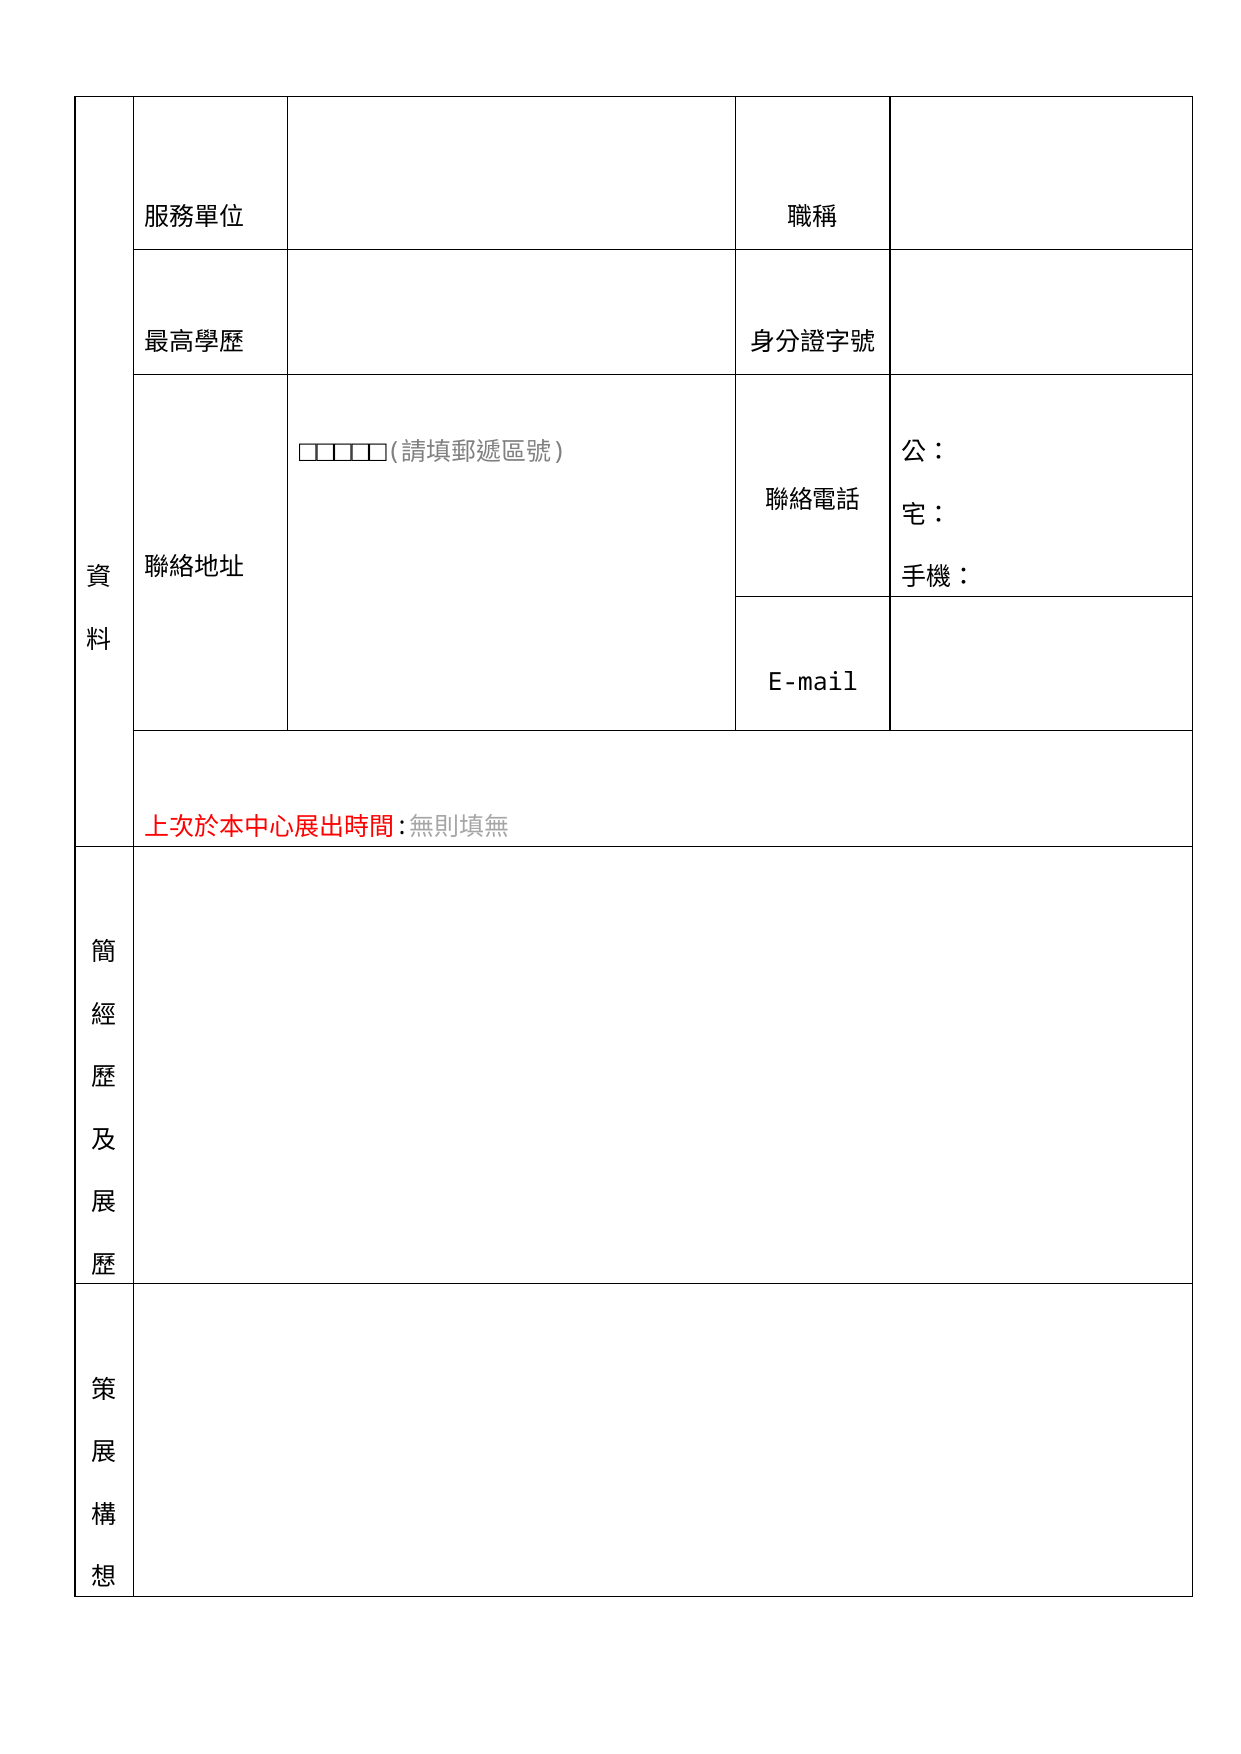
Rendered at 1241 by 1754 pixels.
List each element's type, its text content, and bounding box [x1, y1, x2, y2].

table_cell [891, 97, 1192, 249]
table_cell 簡 經 歷 及 展 歷 [76, 847, 133, 1283]
table_cell 聯絡地址 [134, 375, 287, 730]
table_cell 職稱 [736, 97, 889, 249]
table_cell □□□□□(請填郵遞區號) [288, 375, 735, 730]
table_cell [891, 250, 1192, 374]
table_cell 身分證字號 [736, 250, 889, 374]
table_cell 公： 宅： 手機： [891, 375, 1192, 596]
table_cell 最高學歷 [134, 250, 287, 374]
table_cell [891, 597, 1192, 730]
table_cell [134, 1284, 1192, 1596]
table_cell [288, 97, 735, 249]
table_cell 聯絡電話 [736, 375, 889, 596]
table_cell 策展構想 [76, 1284, 133, 1596]
table_cell [288, 250, 735, 374]
table_cell [134, 847, 1192, 1283]
table_cell E-mail [736, 597, 889, 730]
table_cell 服務單位 [134, 97, 287, 249]
table_cell 上次於本中心展出時間:無則填無 [134, 731, 1192, 846]
